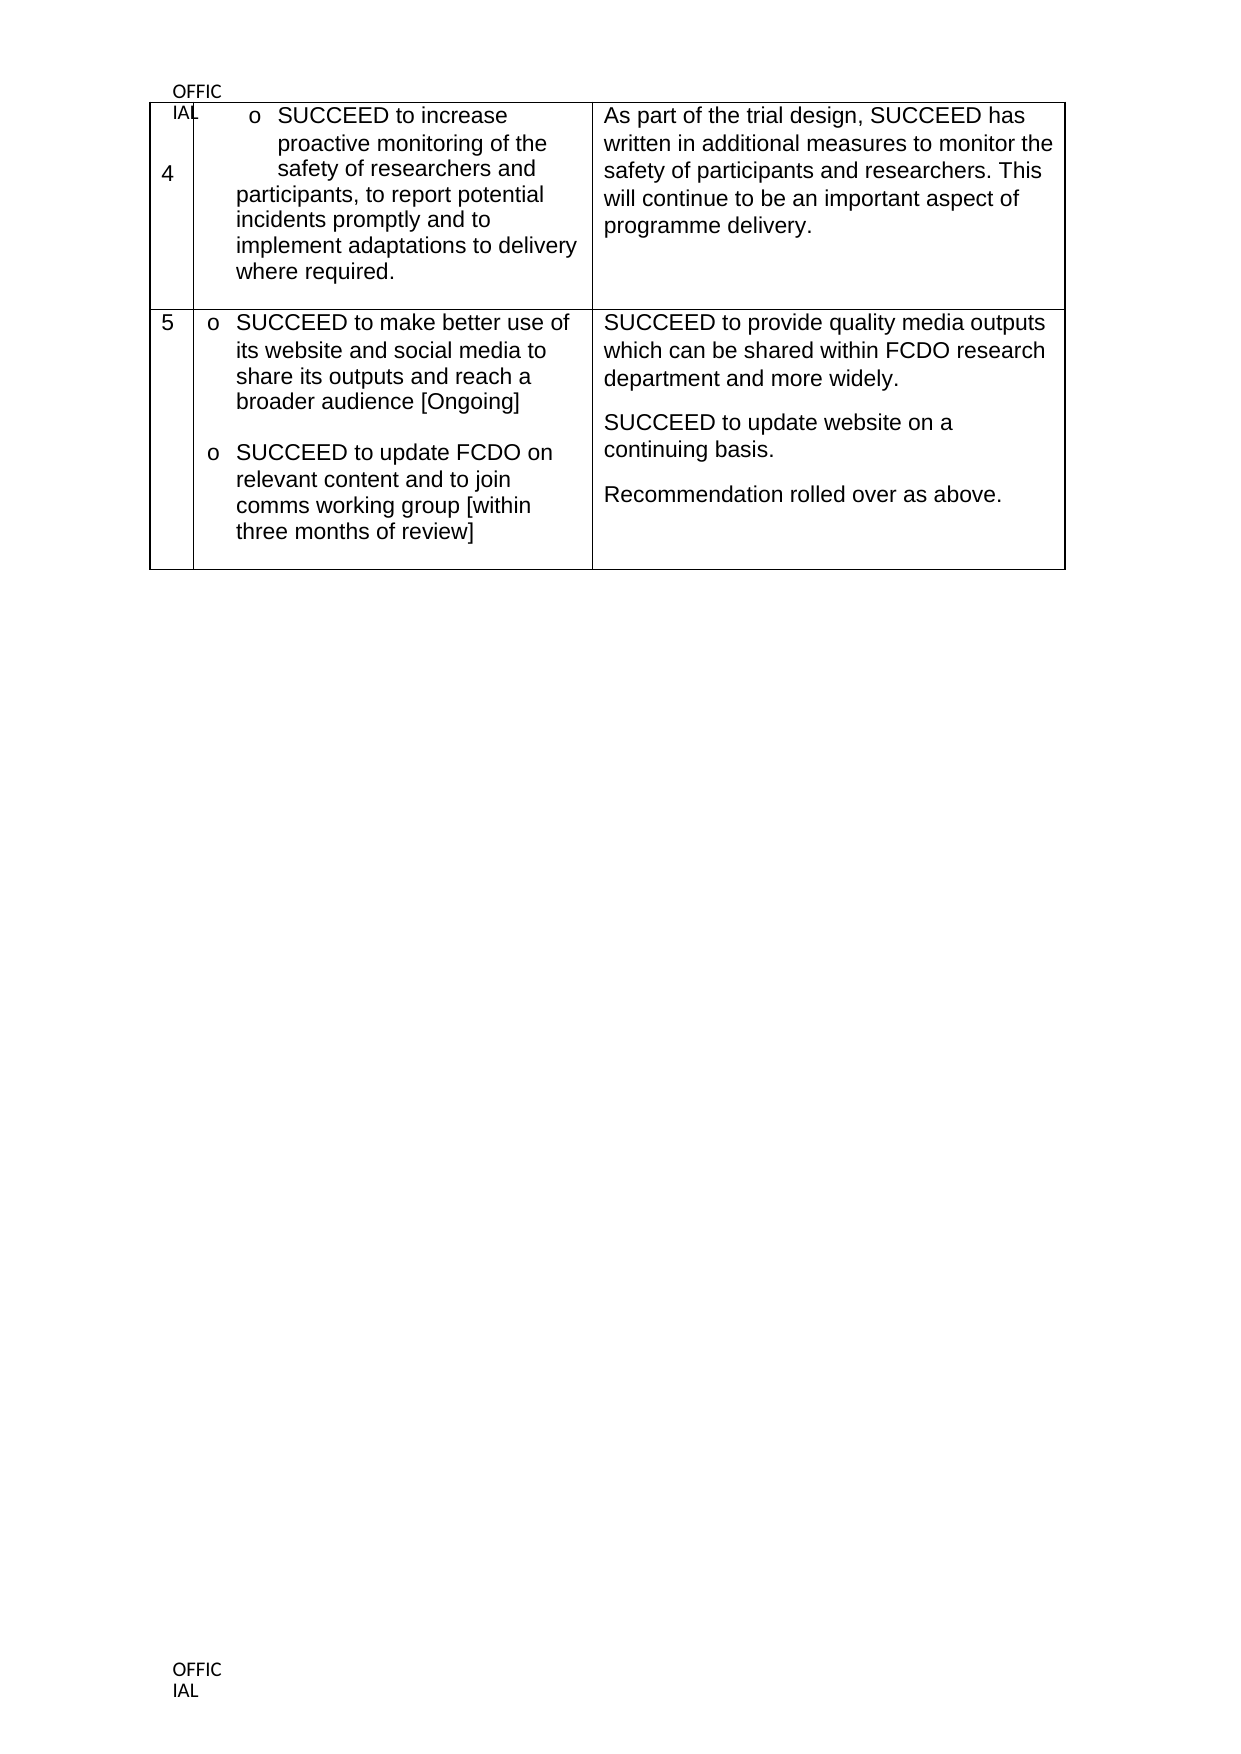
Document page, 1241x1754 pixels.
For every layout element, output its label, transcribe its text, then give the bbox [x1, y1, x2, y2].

table_cell 4 [151, 103, 193, 309]
table_cell SUCCEED to increase proactive monitoring of the safety of researchers and participants, to report potential incidents promptly and to implement adaptations to delivery where required. [194, 103, 592, 309]
table_cell SUCCEED to make better use of its website and social media to share its outputs and reach a broader audience [Ongoing] SUCCEED to update FCDO on relevant content and to join comms working group [within three months of review] [194, 310, 592, 569]
table_cell As part of the trial design, SUCCEED has written in additional measures to monitor the safety of participants and researchers. This will continue to be an important aspect of programme delivery. [593, 103, 1064, 309]
table_cell SUCCEED to provide quality media outputs which can be shared within FCDO research department and more widely. SUCCEED to update website on a continuing basis. Recommendation rolled over as above. [593, 310, 1064, 569]
table_cell 5 [151, 310, 193, 569]
